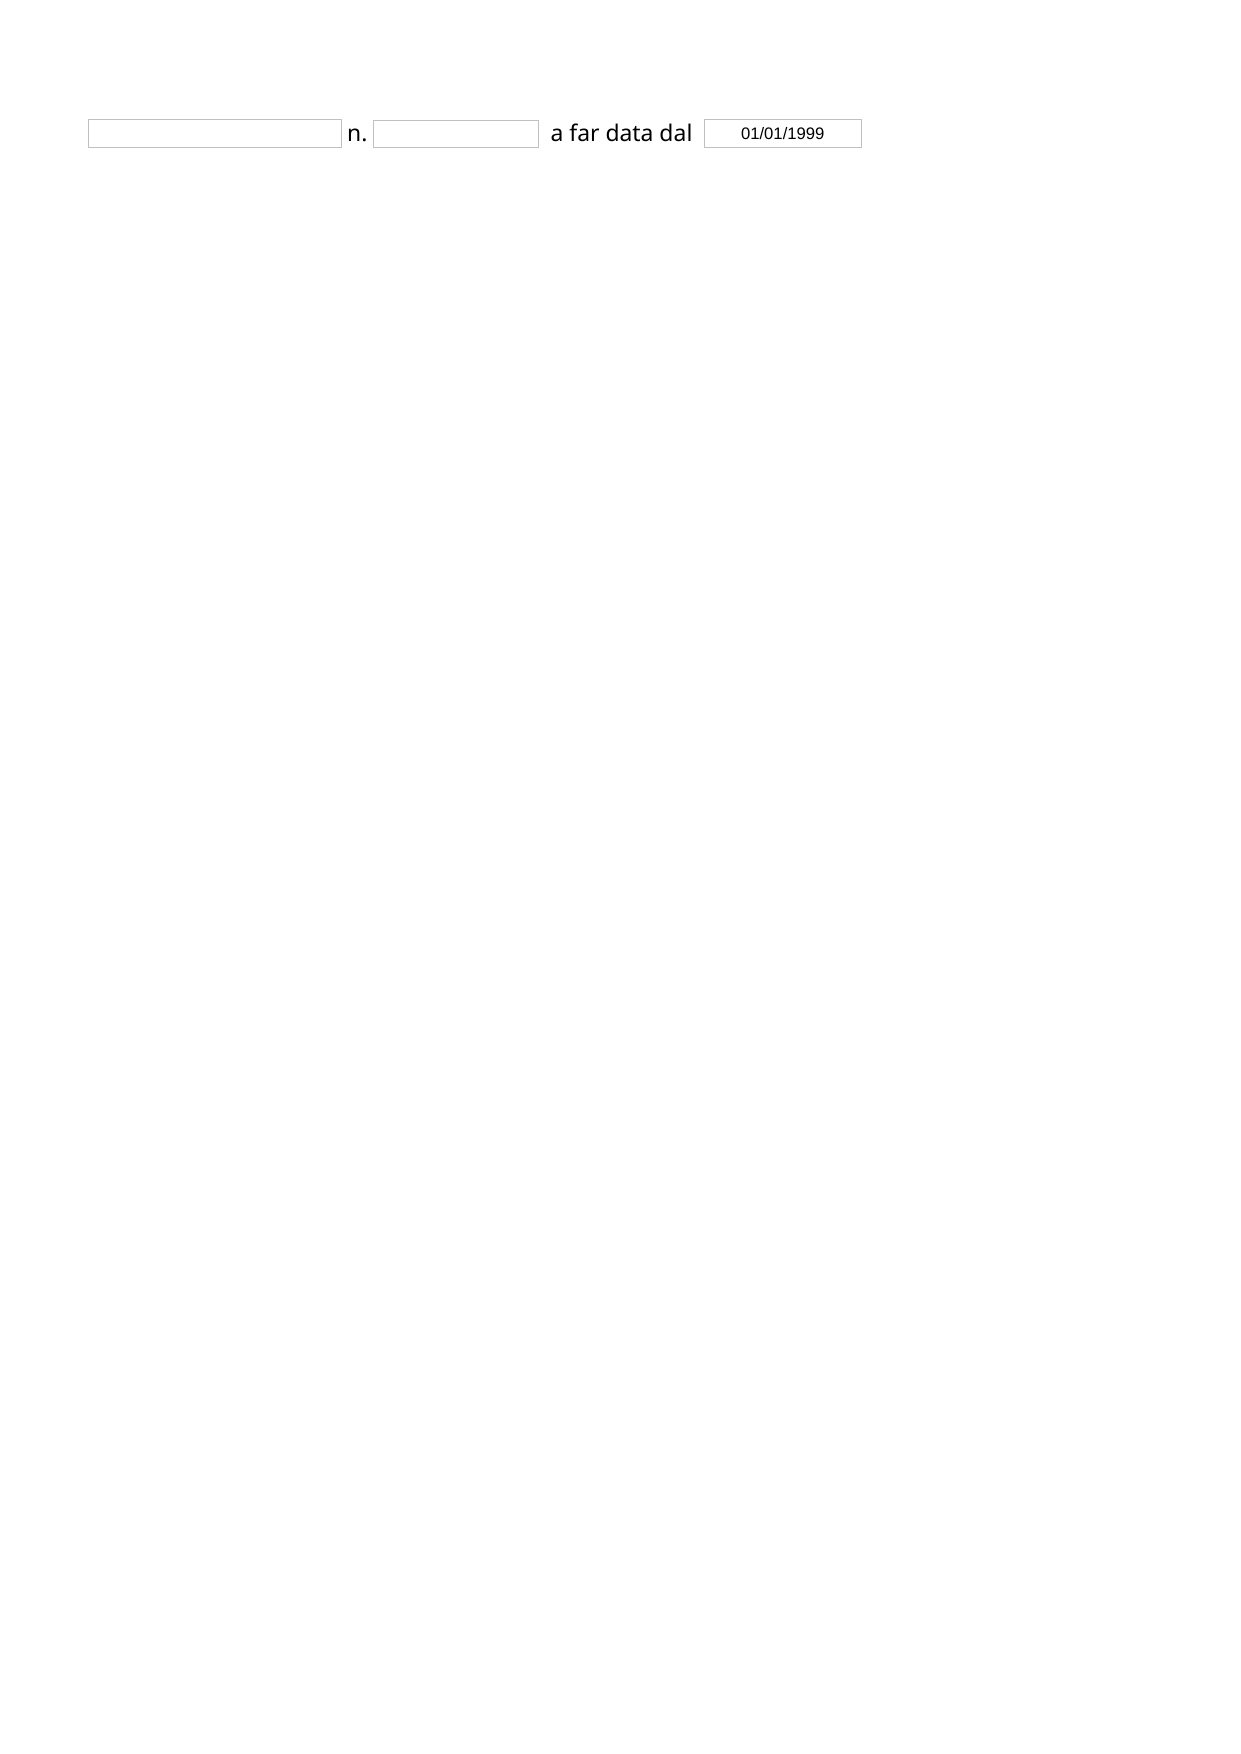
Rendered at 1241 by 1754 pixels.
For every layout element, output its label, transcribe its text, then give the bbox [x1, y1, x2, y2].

text n. a far data dal [88, 117, 1152, 149]
